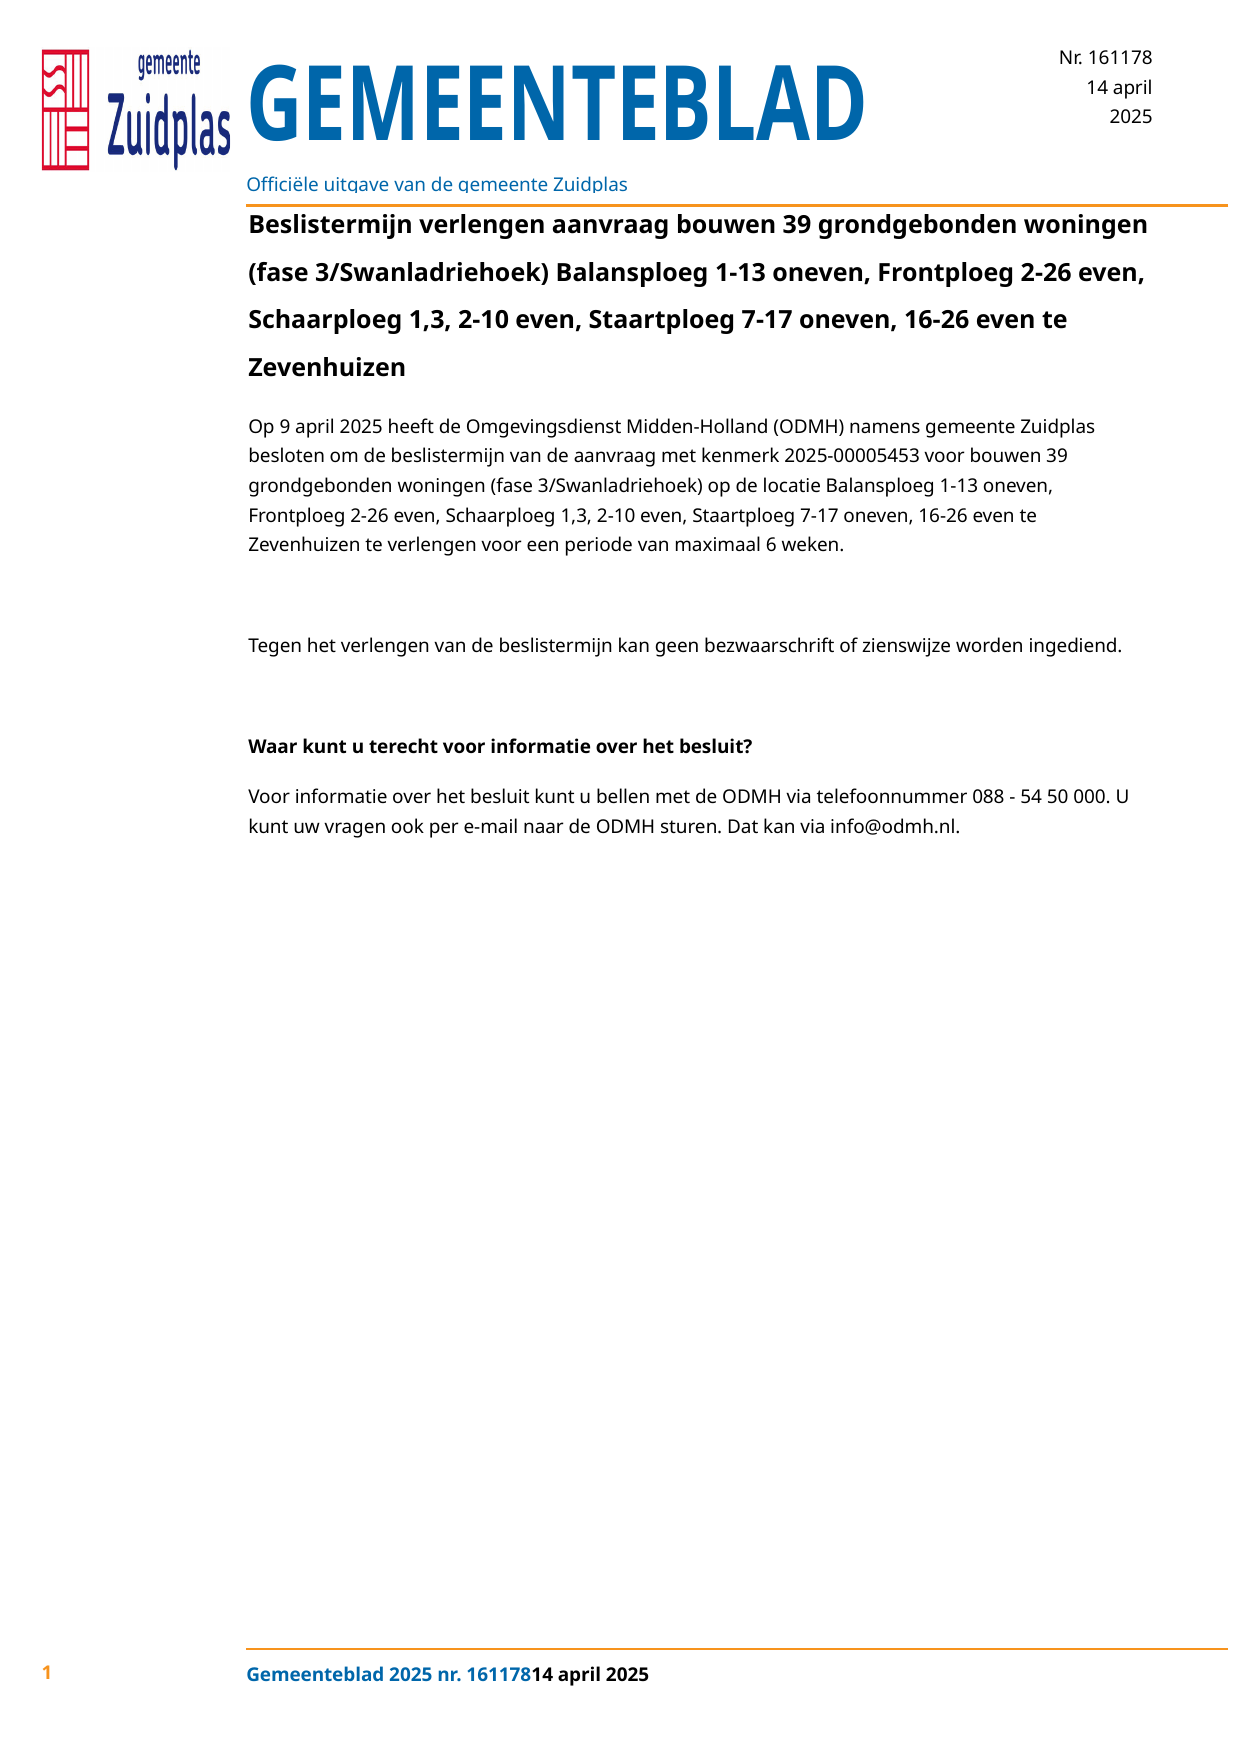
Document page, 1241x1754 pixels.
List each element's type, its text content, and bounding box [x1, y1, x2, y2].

text Voor informatie over het besluit kunt u bellen met de ODMH via telefoonnummer 088 - 54 50 000. U kunt uw vragen ook per e-mail naar de ODMH sturen. Dat kan via info@odmh.nl. [248, 783, 1152, 839]
text Op 9 april 2025 heeft de Omgevingsdienst Midden-Holland (ODMH) namens gemeente Zuidplas besloten om de beslistermijn van de aanvraag met kenmerk 2025-00005453 voor bouwen 39 grondgebonden woningen (fase 3/Swanladriehoek) op de locatie Balansploeg 1-13 oneven, Frontploeg 2-26 even, Schaarploeg 1,3, 2-10 even, Staartploeg 7-17 oneven, 16-26 even te Zevenhuizen te verlengen voor een periode van maximaal 6 weken. [248, 413, 1152, 557]
text Beslistermijn verlengen aanvraag bouwen 39 grondgebonden woningen (fase 3/Swanladriehoek) Balansploeg 1-13 oneven, Frontploeg 2-26 even, Schaarploeg 1,3, 2-10 even, Staartploeg 7-17 oneven, 16-26 even te Zevenhuizen [248, 207, 1152, 384]
picture [41, 47, 231, 172]
text Waar kunt u terecht voor informatie over het besluit? [248, 733, 1152, 759]
text Tegen het verlengen van de beslistermijn kan geen bezwaarschrift of zienswijze worden ingediend. [248, 632, 1152, 658]
